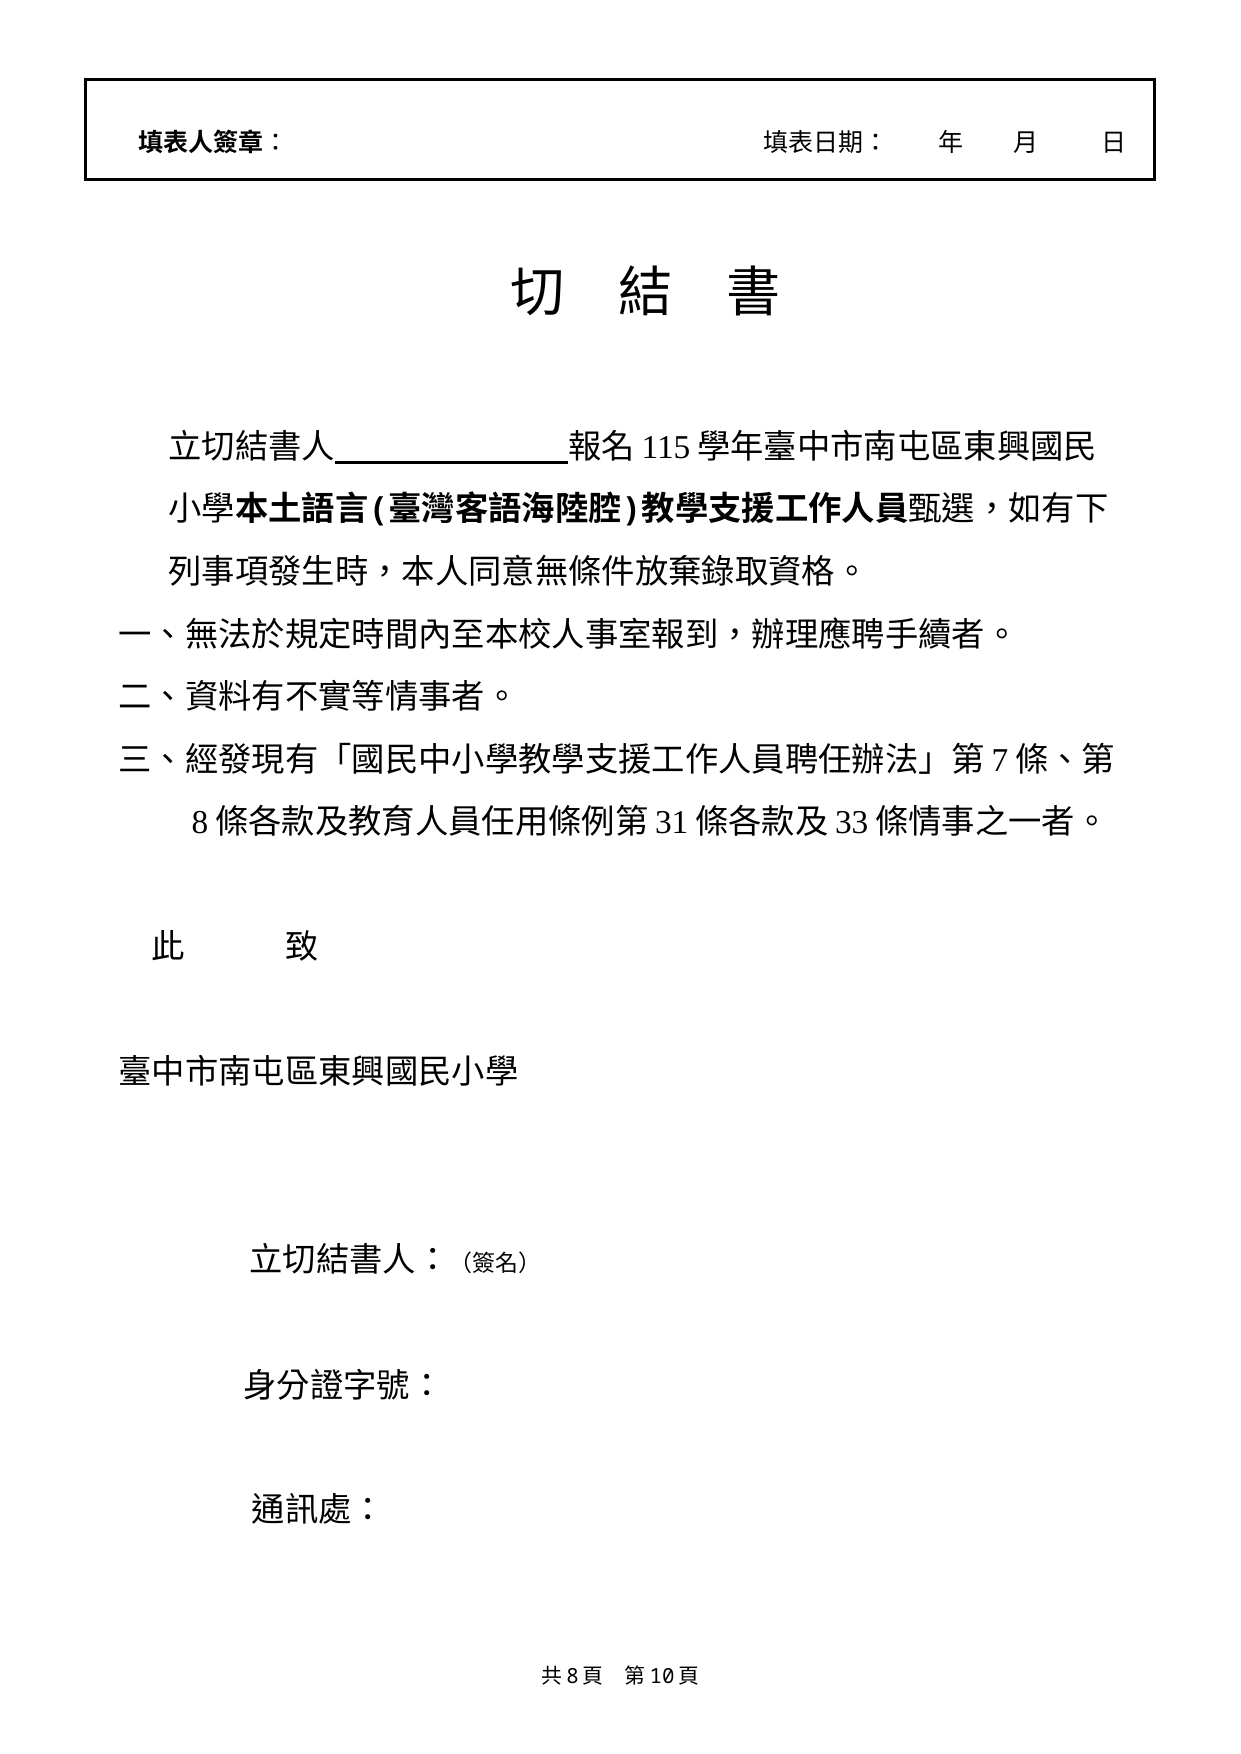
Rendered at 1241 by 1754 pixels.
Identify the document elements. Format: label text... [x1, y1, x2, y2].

text 一、無法於規定時間內至本校人事室報到，辦理應聘手續者。 [118, 590, 1122, 652]
text 切 結 書 [168, 215, 1122, 340]
text 臺中市南屯區東興國民小學 [118, 1027, 1122, 1090]
text 三、經發現有「國民中小學教學支援工作人員聘任辦法」第7條、第8條各款及教育人員任用條例第31條各款及33條情事之一者。 [118, 715, 1122, 840]
table_cell 填表人簽章： 填表日期： 年 月 日 [87, 81, 1153, 178]
text 二、資料有不實等情事者。 [118, 652, 1122, 715]
text 此 致 [118, 902, 1122, 965]
text 通訊處： [168, 1465, 1122, 1527]
text 立切結書人 報名115學年臺中市南屯區東興國民小學本土語言(臺灣客語海陸腔)教學支援工作人員甄選，如有下列事項發生時，本人同意無條件放棄錄取資格。 [168, 402, 1122, 590]
text 身分證字號： [168, 1340, 1122, 1402]
text 立切結書人：（簽名） [118, 1215, 1122, 1277]
